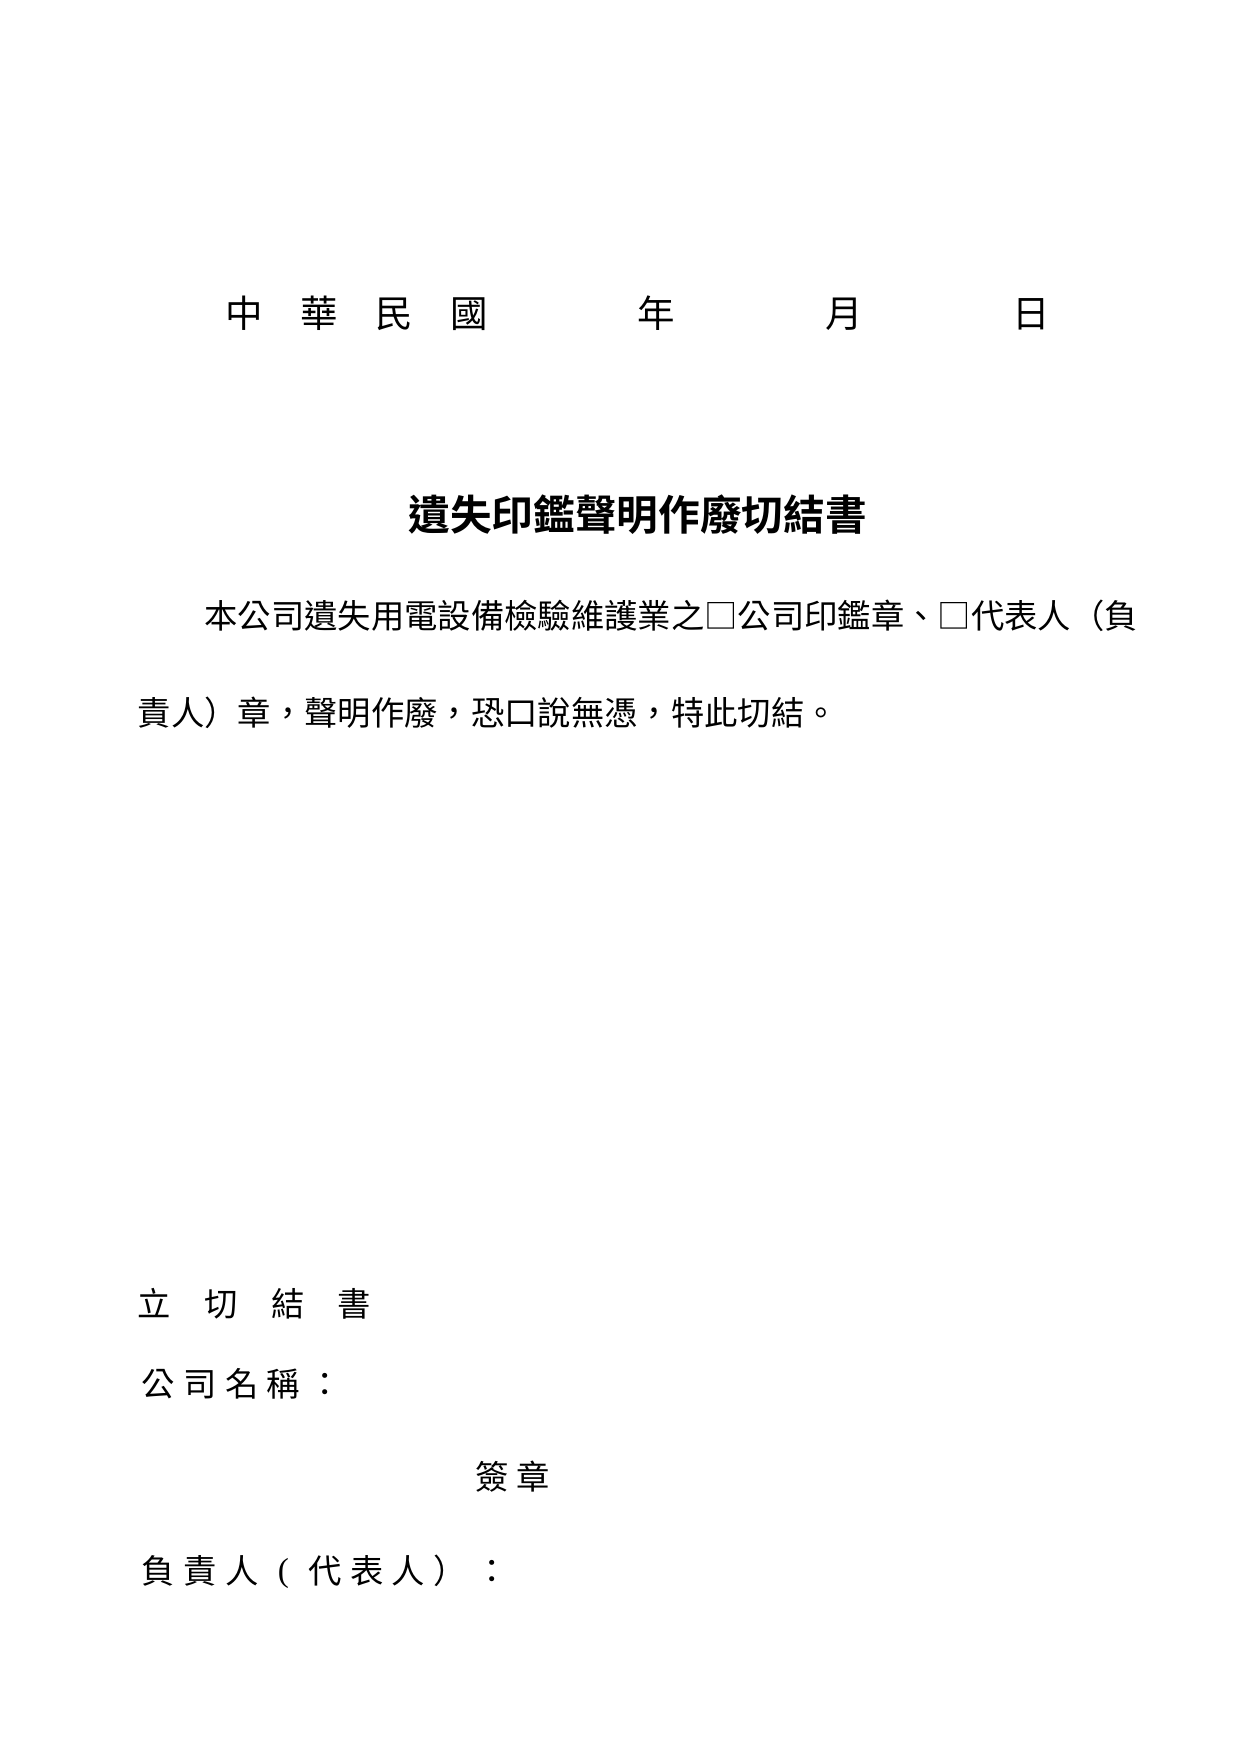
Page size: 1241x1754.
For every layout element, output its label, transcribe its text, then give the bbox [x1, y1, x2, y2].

text 本公司遺失用電設備檢驗維護業之□公司印鑑章、□代表人（負責人）章，聲明作廢，恐口說無憑，特此切結。 [137, 590, 1137, 735]
text 負責人(代表人）： [137, 1527, 1137, 1590]
text 立 切 結 書 [137, 1277, 1137, 1326]
text 遺失印鑑聲明作廢切結書 [137, 482, 1137, 542]
text 公司名稱： 簽章 [137, 1340, 1137, 1496]
text 中 華 民 國 年 月 日 [137, 284, 1137, 338]
